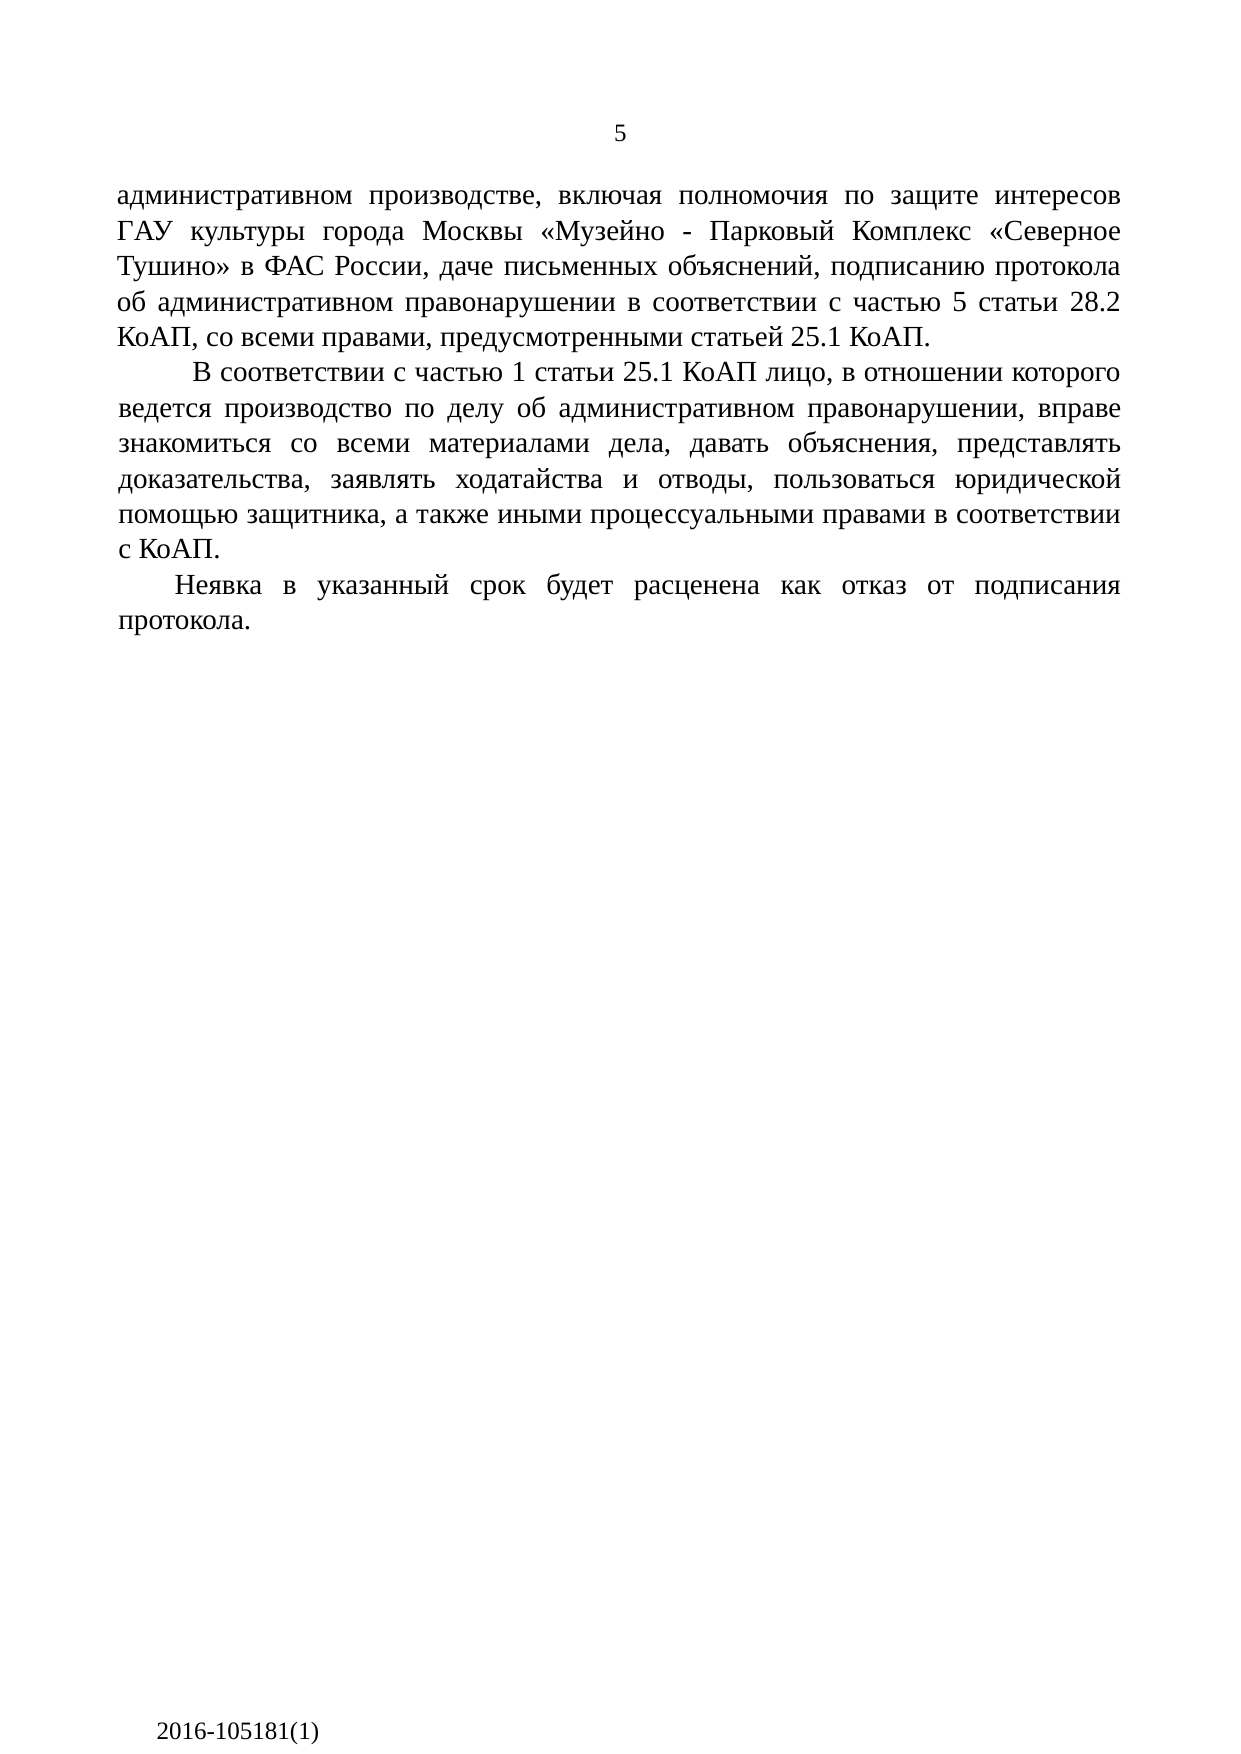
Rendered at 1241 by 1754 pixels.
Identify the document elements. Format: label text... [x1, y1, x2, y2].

text административном производстве, включая полномочия по защите интересов ГАУ культуры города Москвы «Музейно - Парковый Комплекс «Северное Тушино» в ФАС России, даче письменных объяснений, подписанию протокола об административном правонарушении в соответствии с частью 5 статьи 28.2 КоАП, со всеми правами, предусмотренными статьей 25.1 КоАП. [117, 176, 1122, 353]
text Неявка в указанный срок будет расценена как отказ от подписания протокола. [118, 566, 1122, 637]
text В соответствии с частью 1 статьи 25.1 КоАП лицо, в отношении которого ведется производство по делу об административном правонарушении, вправе знакомиться со всеми материалами дела, давать объяснения, представлять доказательства, заявлять ходатайства и отводы, пользоваться юридической помощью защитника, а также иными процессуальными правами в соответствии с КоАП. [118, 353, 1122, 566]
